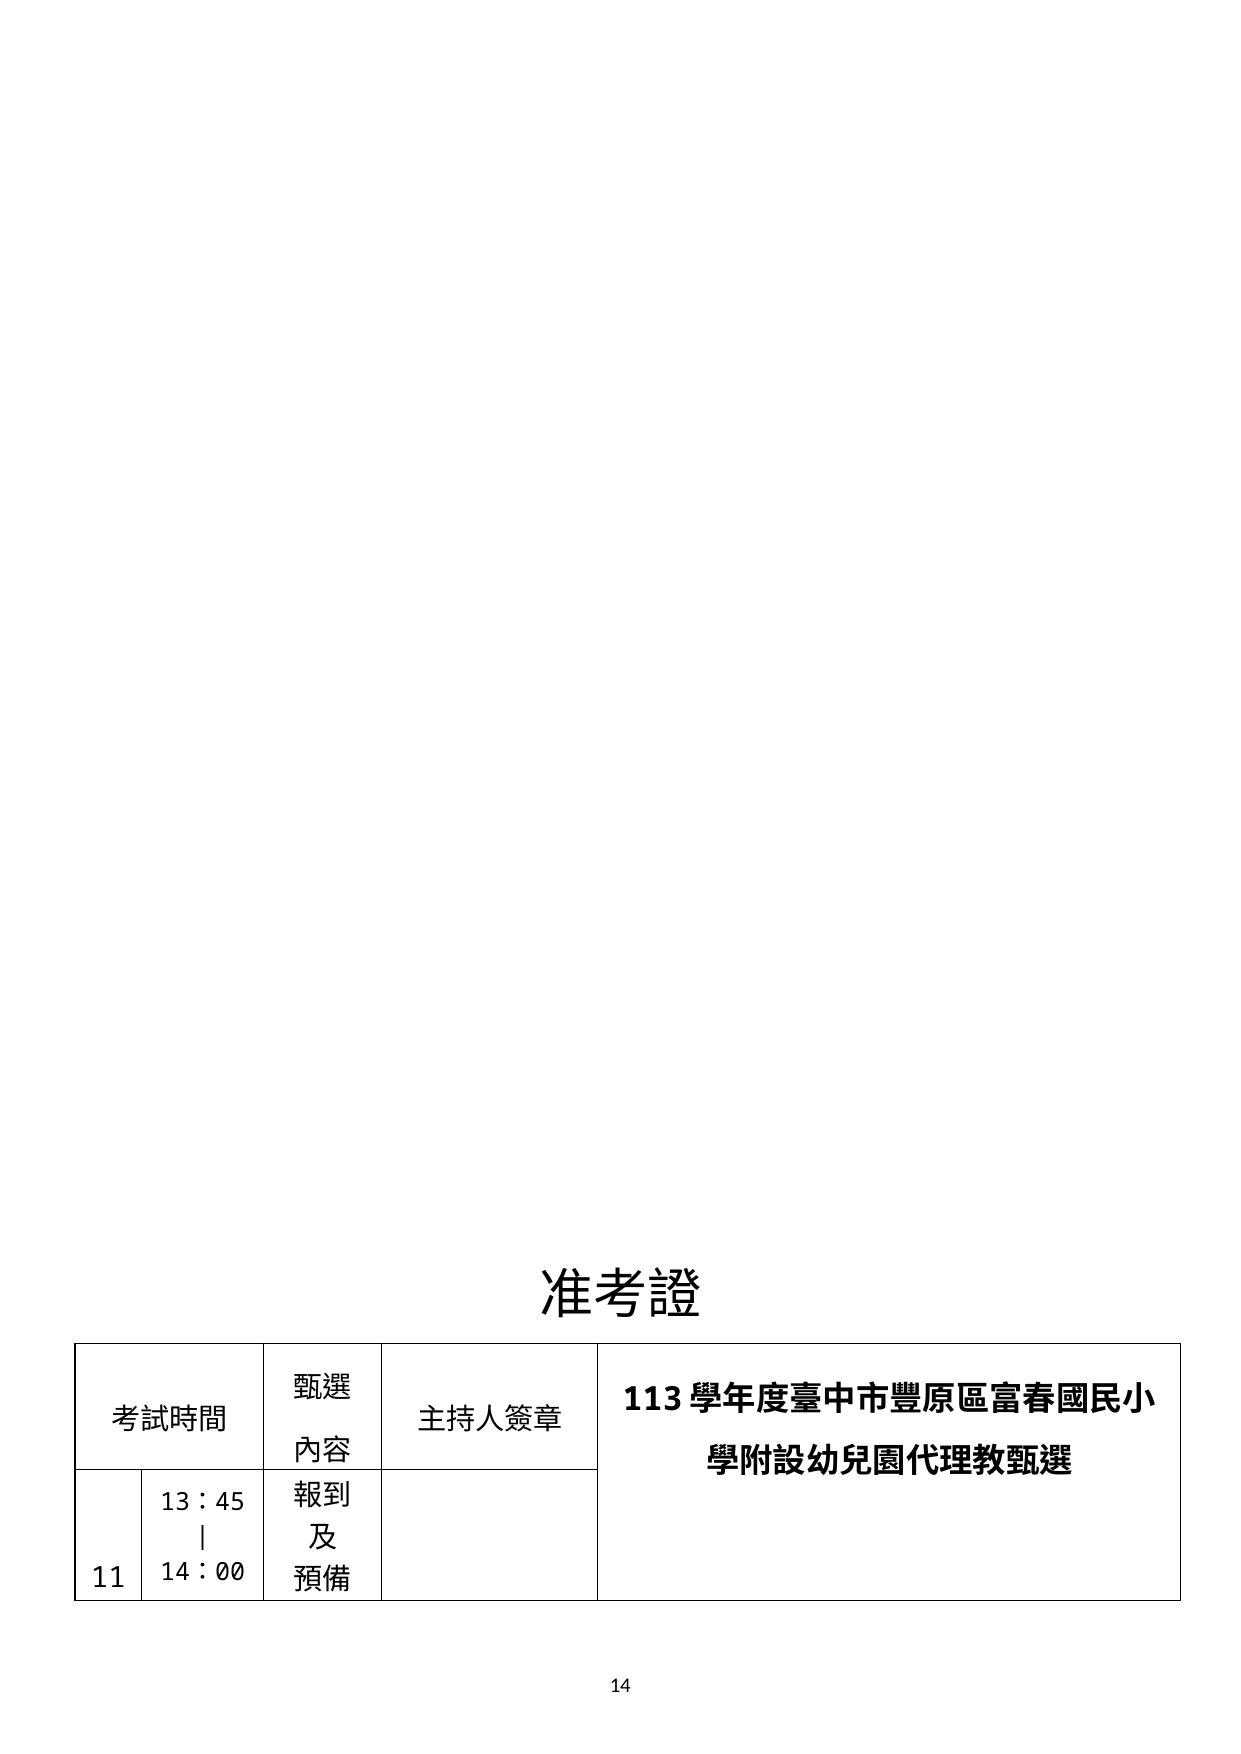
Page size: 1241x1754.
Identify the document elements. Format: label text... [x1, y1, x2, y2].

table_header 考試時間 [76, 1344, 263, 1468]
table_cell [382, 1470, 597, 1599]
table_header 113學年度臺中市豐原區富春國民小學附設幼兒園代理教甄選 第＿＿次招考 准考證號碼： 姓名： [598, 1344, 1180, 1599]
table_header 甄選 內容 [264, 1344, 381, 1468]
table_header 主持人簽章 [382, 1344, 597, 1468]
text 准考證 [75, 1217, 1165, 1342]
table_cell 11 [76, 1470, 141, 1599]
table_cell 13：45 | 14：00 [142, 1470, 263, 1599]
table_cell 報到 及 預備 [264, 1470, 381, 1599]
